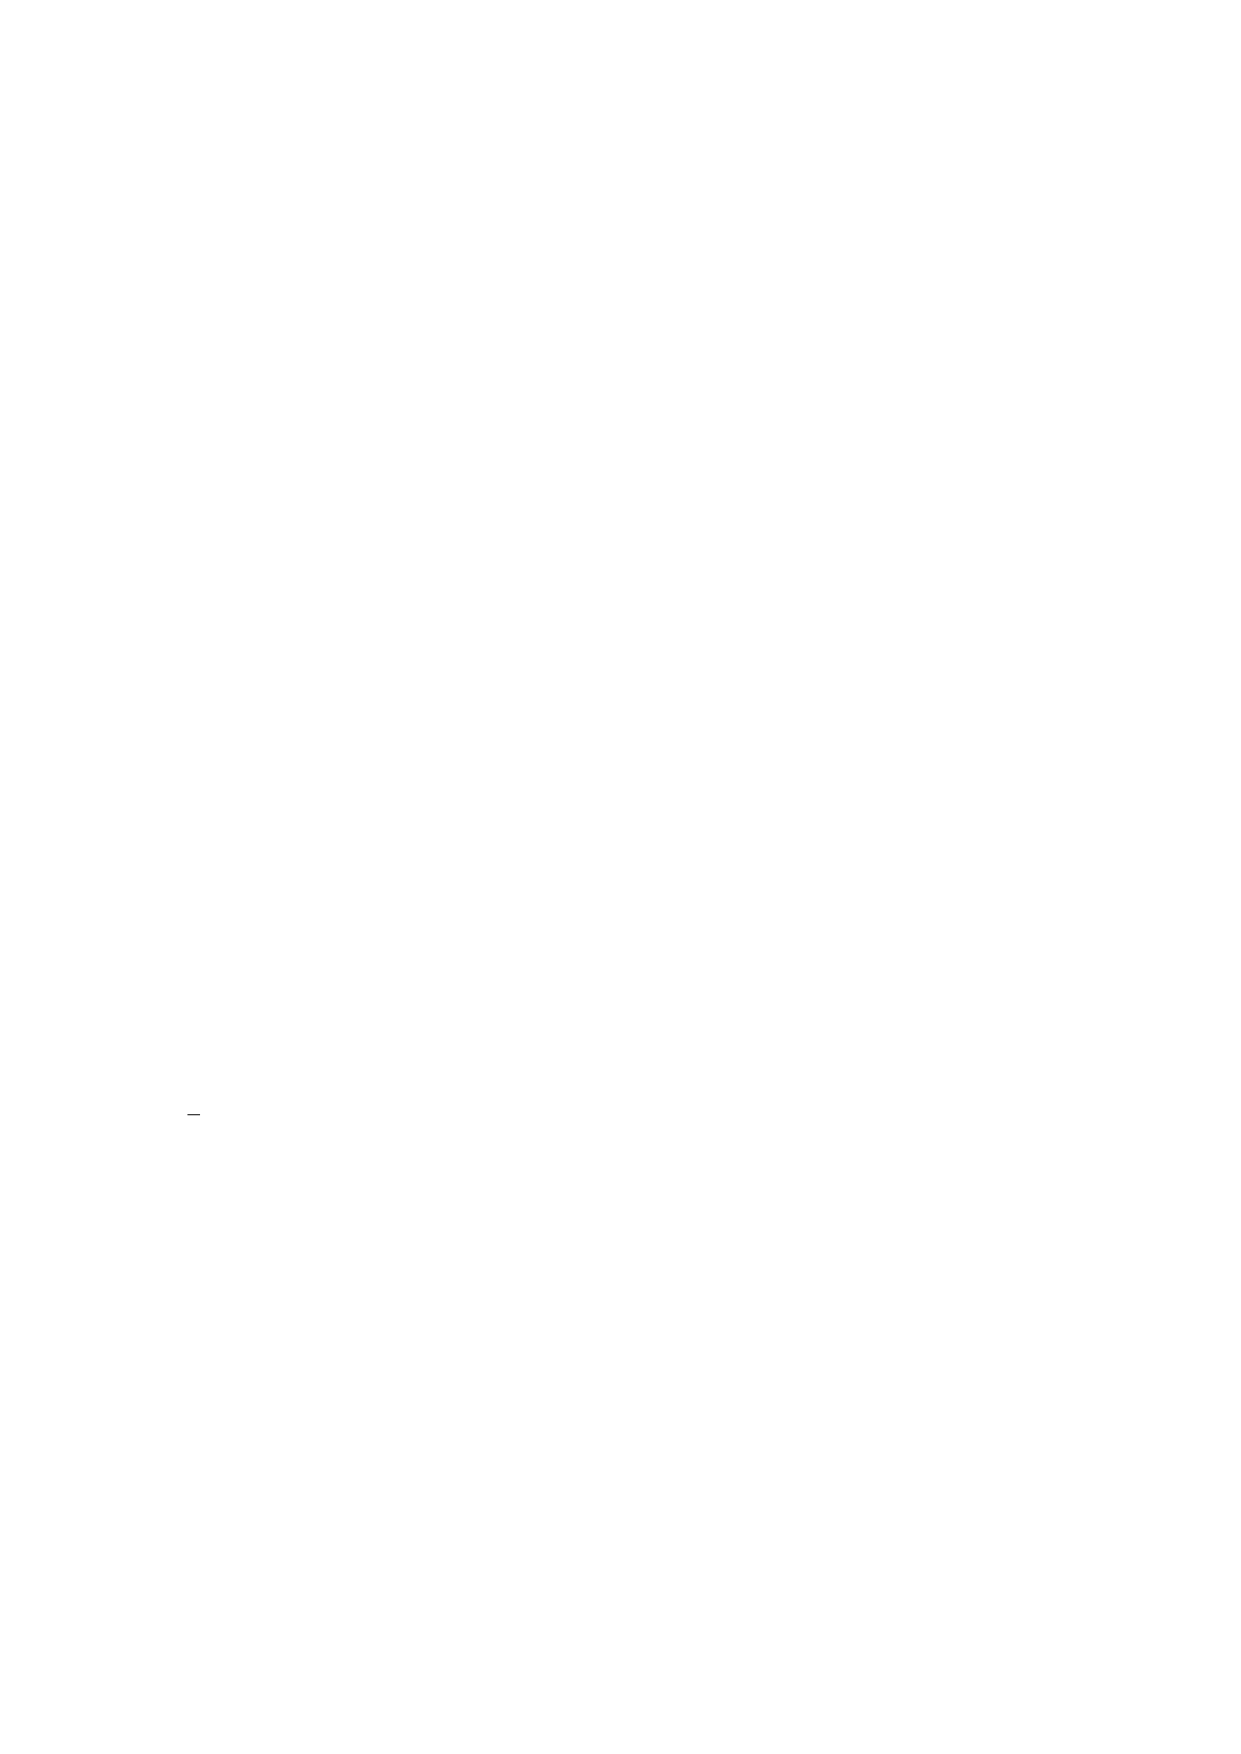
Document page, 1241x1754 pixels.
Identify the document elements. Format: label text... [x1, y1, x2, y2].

text _ [187, 1096, 1053, 1119]
